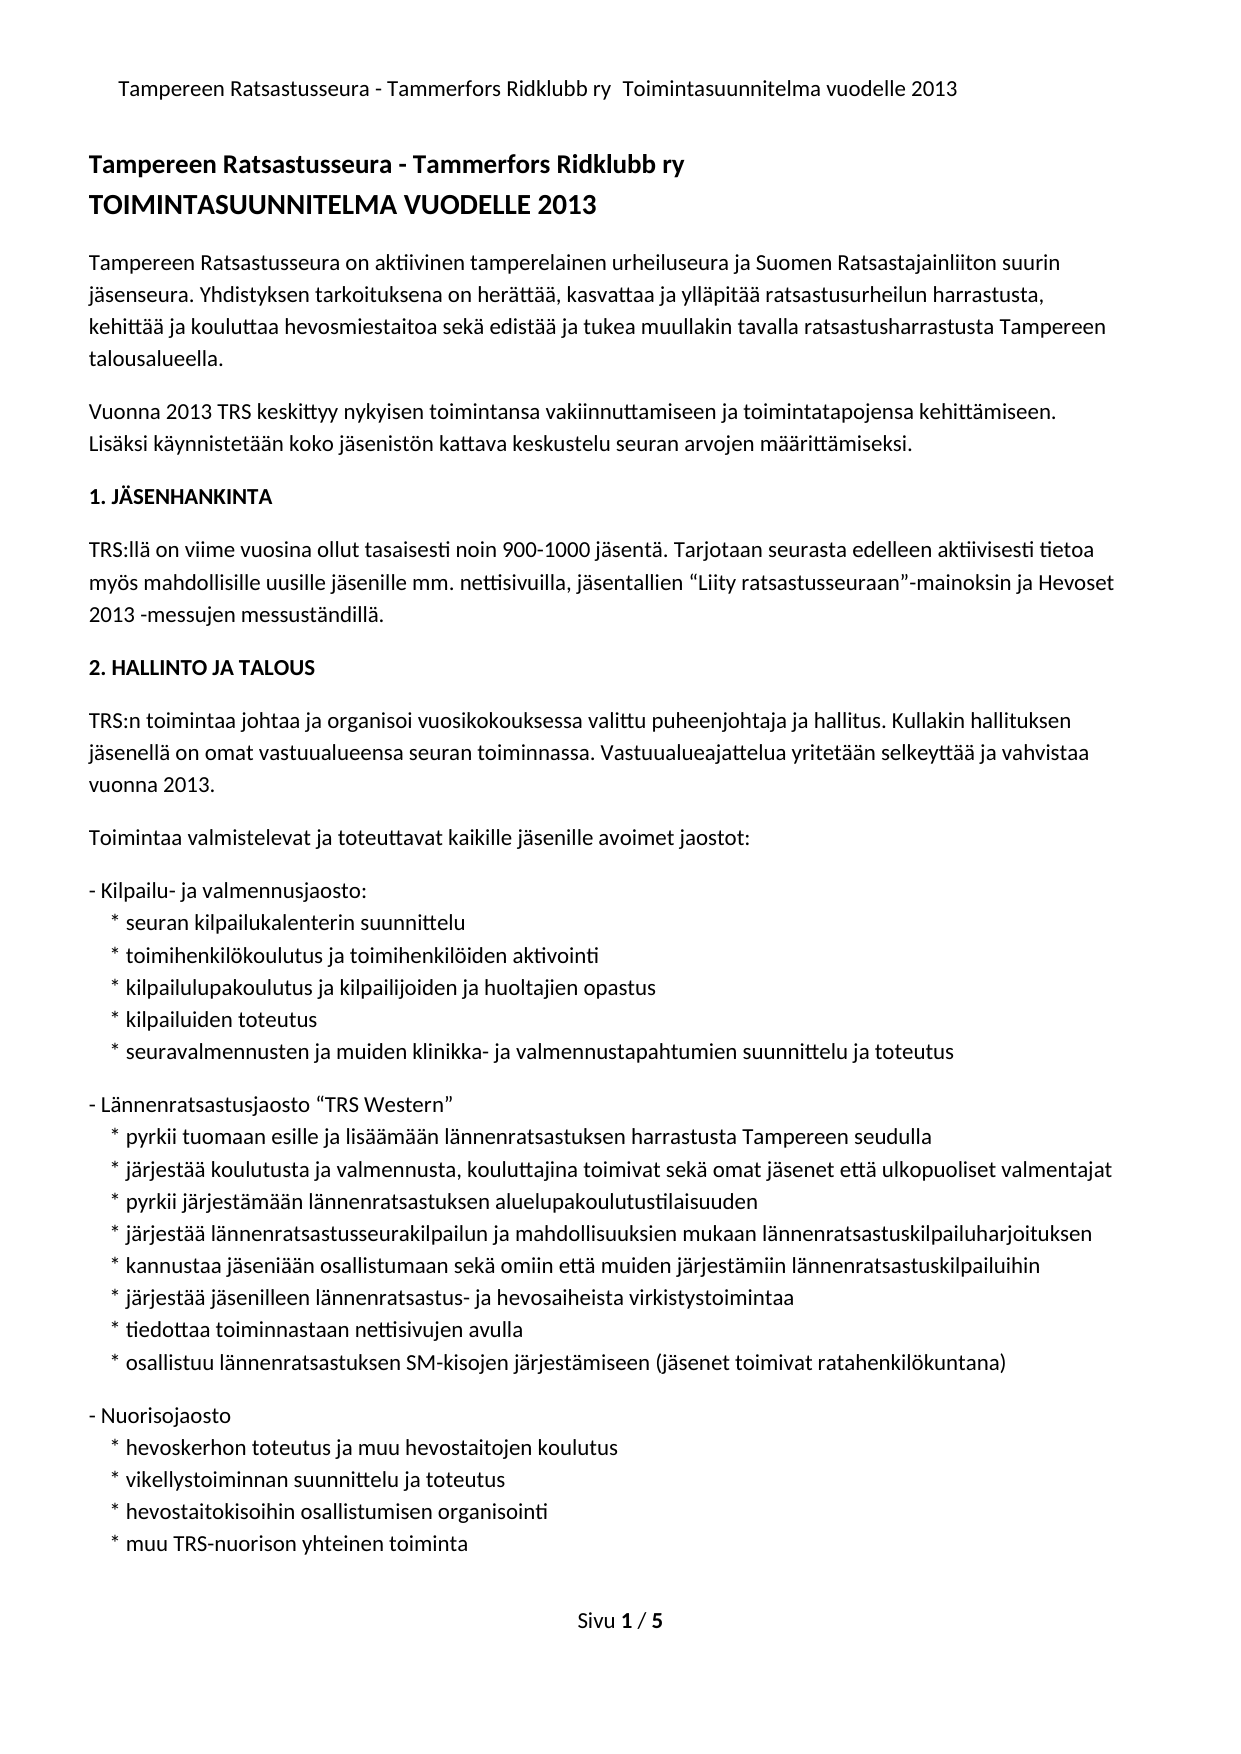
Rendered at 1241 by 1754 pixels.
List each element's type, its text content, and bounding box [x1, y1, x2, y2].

text Tampereen Ratsastusseura - Tammerfors Ridklubb ry TOIMINTASUUNNITELMA VUODELLE 2013 [88, 148, 1122, 222]
text - Nuorisojaosto * hevoskerhon toteutus ja muu hevostaitojen koulutus * vikellystoiminnan suunnittelu ja toteutus * hevostaitokisoihin osallistumisen organisointi * muu TRS-nuorison yhteinen toiminta [88, 1401, 1122, 1558]
text Vuonna 2013 TRS keskittyy nykyisen toimintansa vakiinnuttamiseen ja toimintatapojensa kehittämiseen. Lisäksi käynnistetään koko jäsenistön kattava keskustelu seuran arvojen määrittämiseksi. [88, 397, 1122, 457]
text 2. HALLINTO JA TALOUS [88, 653, 1122, 681]
text TRS:n toimintaa johtaa ja organisoi vuosikokouksessa valittu puheenjohtaja ja hallitus. Kullakin hallituksen jäsenellä on omat vastuualueensa seuran toiminnassa. Vastuualueajattelua yritetään selkeyttää ja vahvistaa vuonna 2013. [88, 706, 1122, 798]
text - Lännenratsastusjaosto “TRS Western” * pyrkii tuomaan esille ja lisäämään lännenratsastuksen harrastusta Tampereen seudulla * järjestää koulutusta ja valmennusta, kouluttajina toimivat sekä omat jäsenet että ulkopuoliset valmentajat * pyrkii järjestämään lännenratsastuksen aluelupakoulutustilaisuuden * järjestää lännenratsastusseurakilpailun ja mahdollisuuksien mukaan lännenratsastuskilpailuharjoituksen * kannustaa jäseniään osallistumaan sekä omiin että muiden järjestämiin lännenratsastuskilpailuihin * järjestää jäsenilleen lännenratsastus- ja hevosaiheista virkistystoimintaa * tiedottaa toiminnastaan nettisivujen avulla * osallistuu lännenratsastuksen SM-kisojen järjestämiseen (jäsenet toimivat ratahenkilökuntana) [88, 1090, 1122, 1376]
text 1. JÄSENHANKINTA [88, 482, 1122, 511]
text Toimintaa valmistelevat ja toteuttavat kaikille jäsenille avoimet jaostot: [88, 823, 1122, 851]
text TRS:llä on viime vuosina ollut tasaisesti noin 900-1000 jäsentä. Tarjotaan seurasta edelleen aktiivisesti tietoa myös mahdollisille uusille jäsenille mm. nettisivuilla, jäsentallien “Liity ratsastusseuraan”-mainoksin ja Hevoset 2013 -messujen messuständillä. [88, 536, 1122, 628]
text Tampereen Ratsastusseura on aktiivinen tamperelainen urheiluseura ja Suomen Ratsastajainliiton suurin jäsenseura. Yhdistyksen tarkoituksena on herättää, kasvattaa ja ylläpitää ratsastusurheilun harrastusta, kehittää ja kouluttaa hevosmiestaitoa sekä edistää ja tukea muullakin tavalla ratsastusharrastusta Tampereen talousalueella. [88, 248, 1122, 372]
text - Kilpailu- ja valmennusjaosto: * seuran kilpailukalenterin suunnittelu * toimihenkilökoulutus ja toimihenkilöiden aktivointi * kilpailulupakoulutus ja kilpailijoiden ja huoltajien opastus * kilpailuiden toteutus * seuravalmennusten ja muiden klinikka- ja valmennustapahtumien suunnittelu ja toteutus [88, 876, 1122, 1065]
